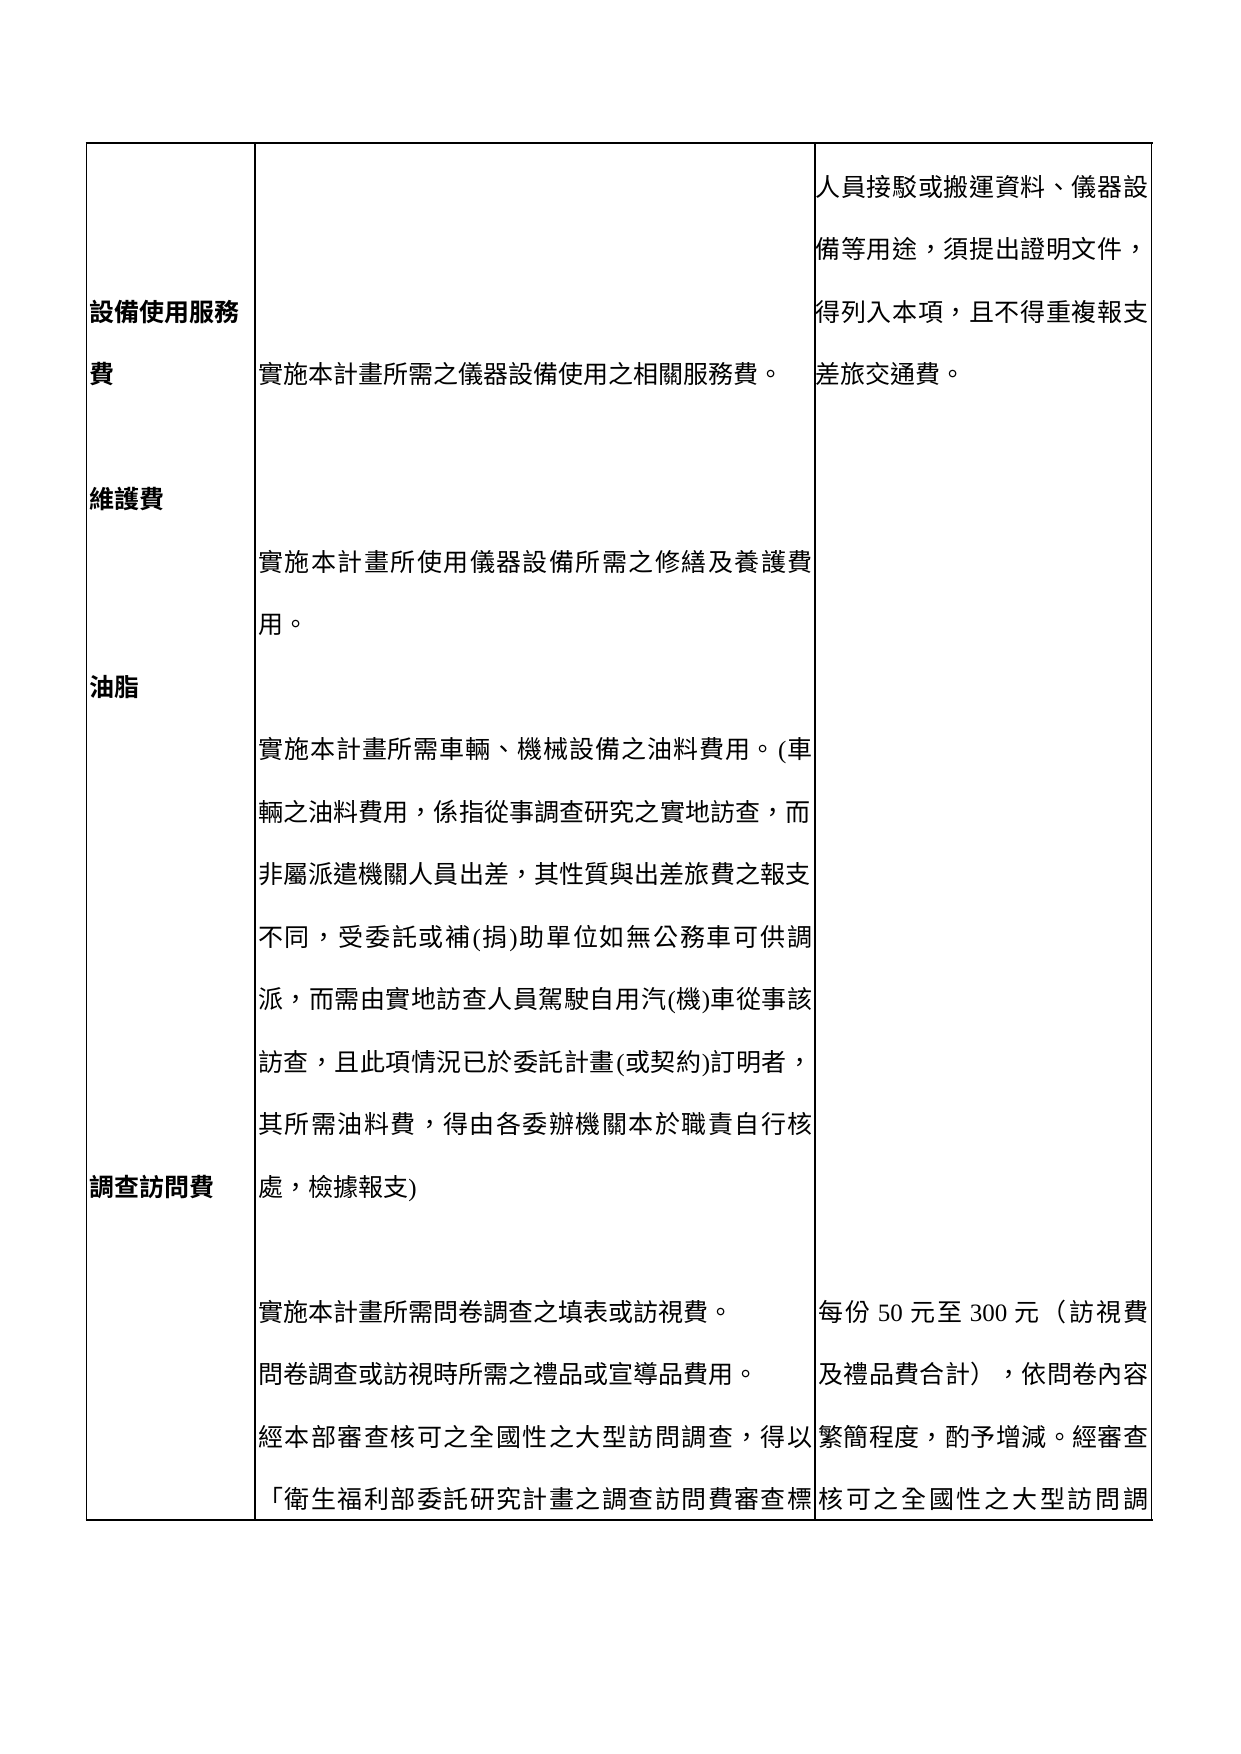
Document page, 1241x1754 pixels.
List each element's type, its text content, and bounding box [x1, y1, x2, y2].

table_cell 設備使用服務費 維護費 油脂 調查訪問費 [87, 144, 254, 1519]
table_cell 實施本計畫所需之儀器設備使用之相關服務費。 實施本計畫所使用儀器設備所需之修繕及養護費用。 實施本計畫所需車輛、機械設備之油料費用。(車輛之油料費用，係指從事調查研究之實地訪查，而非屬派遣機關人員出差，其性質與出差旅費之報支不同，受委託或補(捐)助單位如無公務車可供調派，而需由實地訪查人員駕駛自用汽(機)車從事該訪查，且此項情況已於委託計畫(或契約)訂明者，其所需油料費，得由各委辦機關本於職責自行核處，檢據報支) 實施本計畫所需問卷調查之填表或訪視費。 問卷調查或訪視時所需之禮品或宣導品費用。 經本部審查核可之全國性之大型訪問調查，得以「衛生福利部委託研究計畫之調查訪問費審查標 [256, 144, 814, 1519]
table_cell 人員接駁或搬運資料、儀器設備等用途，須提出證明文件，得列入本項，且不得重複報支差旅交通費。 每份50元至300元（訪視費及禮品費合計），依問卷內容繁簡程度，酌予增減。經審查核可之全國性之大型訪問調 [816, 144, 1151, 1519]
